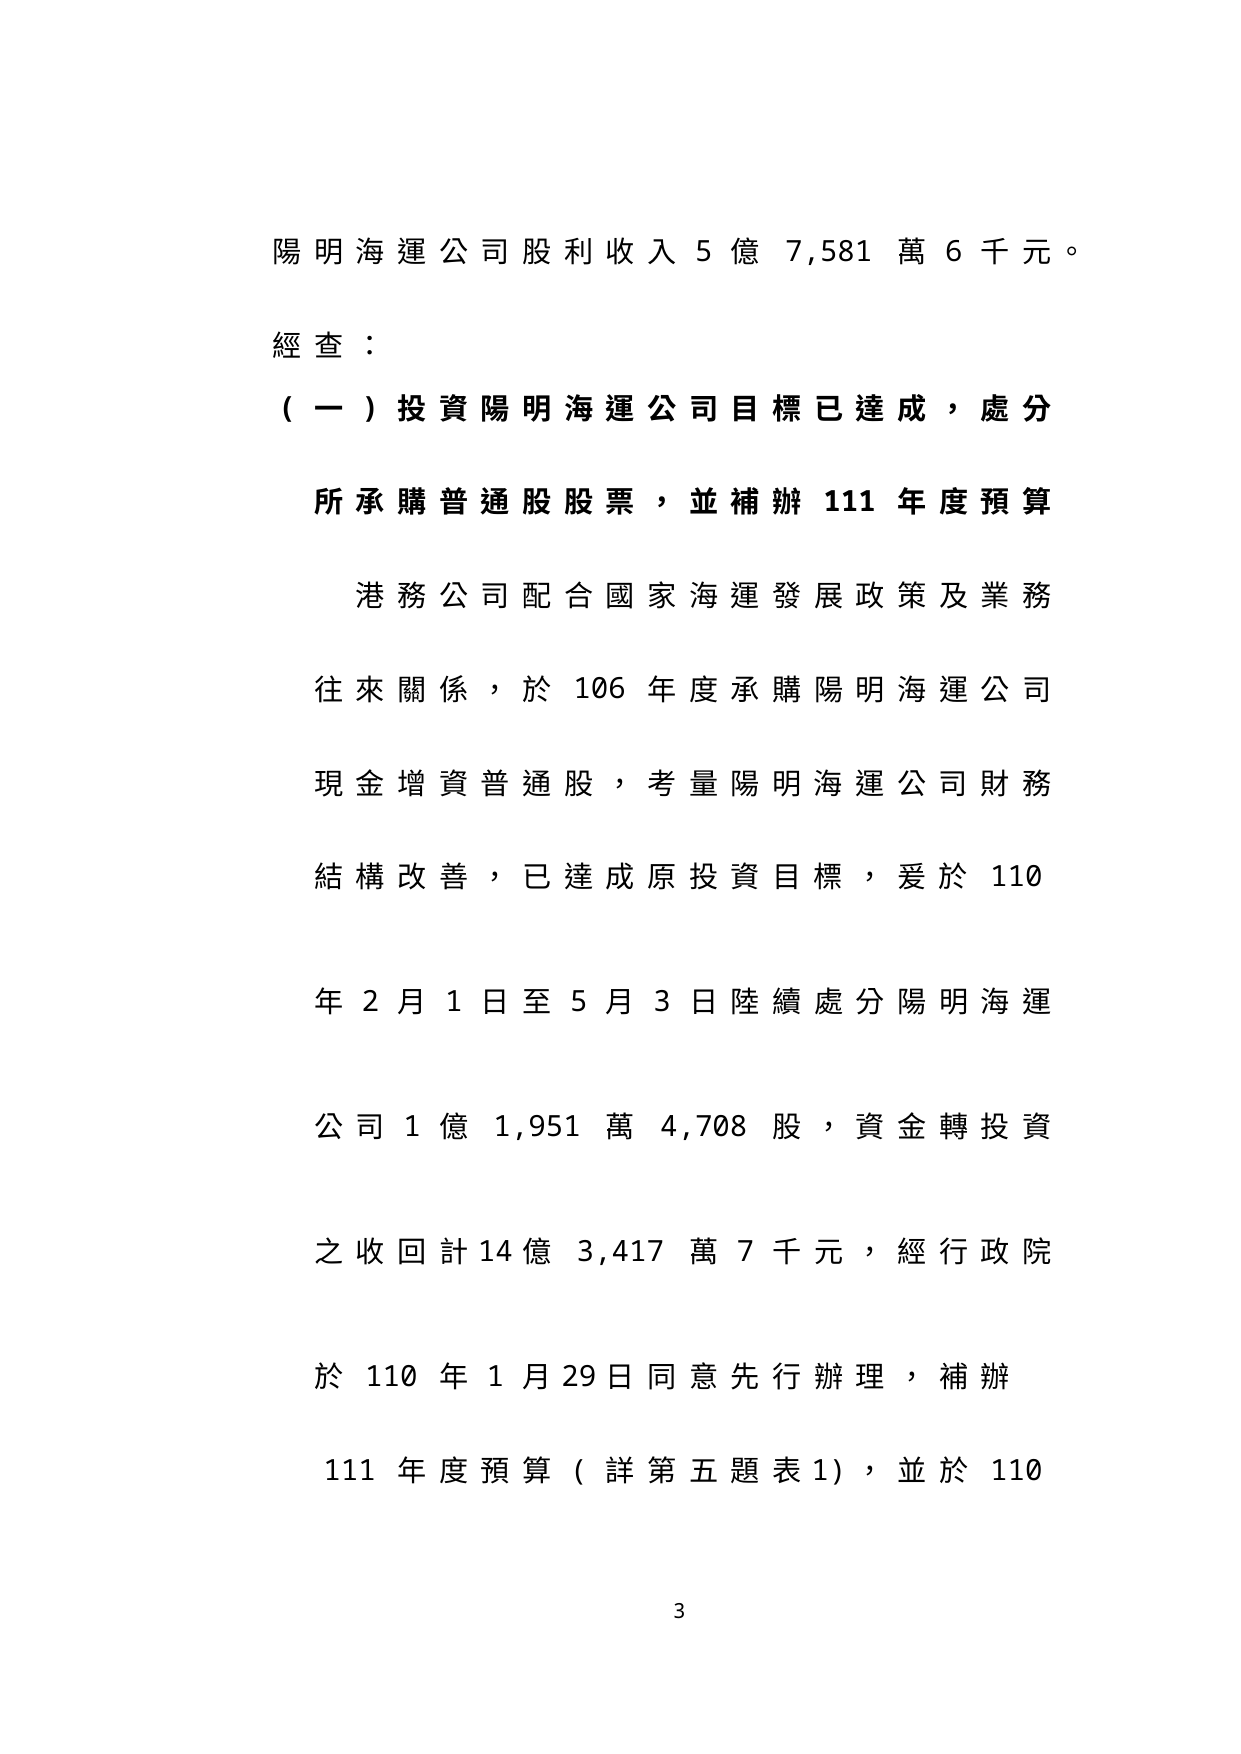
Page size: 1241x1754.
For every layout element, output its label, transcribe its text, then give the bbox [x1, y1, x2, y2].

text (一)投資陽明海運公司目標已達成，處分所承購普通股股票，並補辦111年度預算 [242, 365, 1058, 552]
text 港務公司配合國家海運發展政策及業務往來關係，於106年度承購陽明海運公司現金增資普通股，考量陽明海運公司財務結構改善，已達成原投資目標，爰於110年2月1日至5月3日陸續處分陽明海運公司1億1,951萬4,708股，資金轉投資之收回計14億3,417萬7千元，經行政院於110年1月29日同意先行辦理，補辦111年度預算(詳第五題表1)，並於110 [282, 552, 1058, 1490]
text 港務公司111年度補辦預算處分陽明海運股份有限公司(以下簡稱陽明海運公司)1億1,951萬4,708股，計14億3,417萬7千元，另於「營業外收入－其他營業外收入」編列陽明海運公司股利收入5億7,581萬6千元。經查： [242, 177, 1058, 365]
